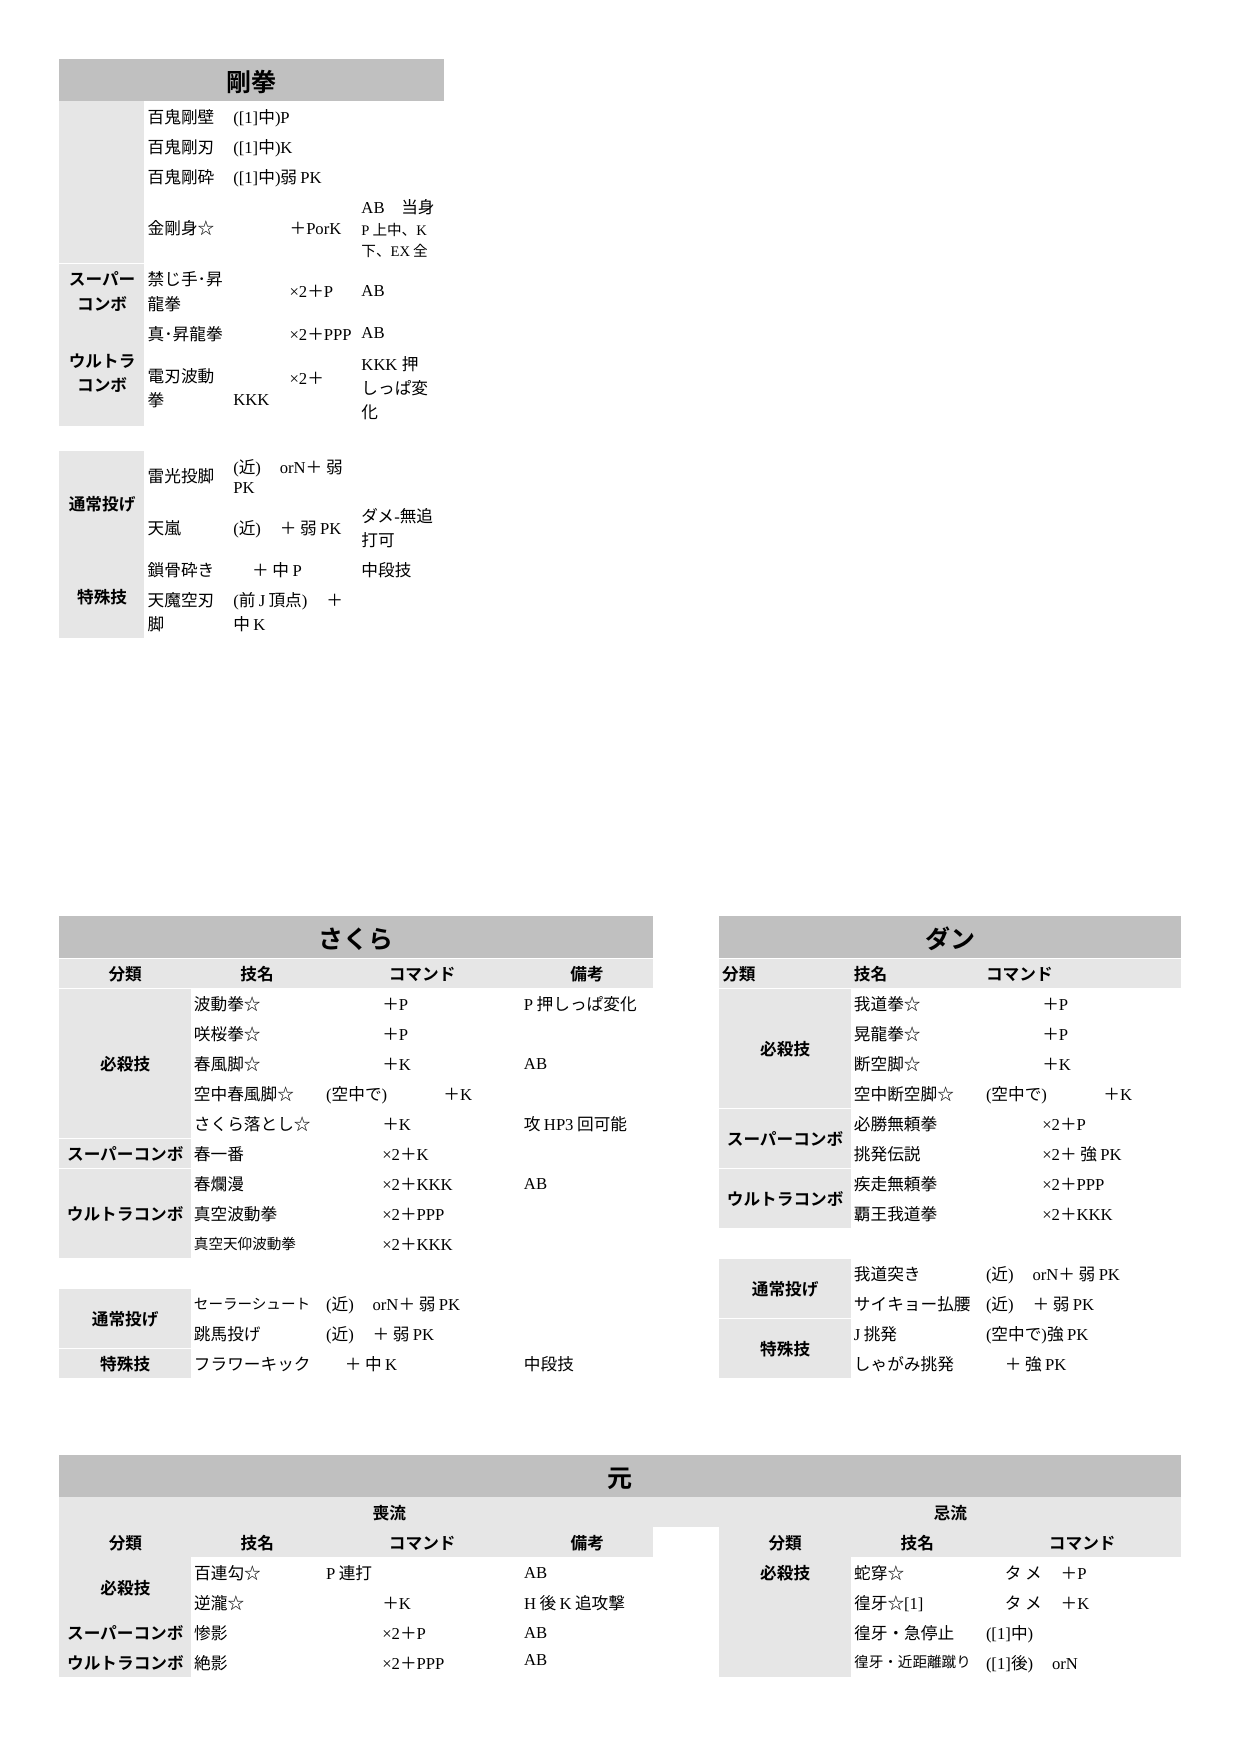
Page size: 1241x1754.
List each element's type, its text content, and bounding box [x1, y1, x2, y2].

table_cell ウルトラコンボ [59, 318, 144, 426]
table_cell [786, 101, 1181, 131]
table_cell [487, 451, 572, 500]
table_cell ×2＋PPP [983, 1169, 1181, 1198]
table_cell 鎖骨砕き [145, 554, 230, 584]
table_cell [786, 131, 1181, 161]
table_cell [653, 1109, 719, 1138]
table_cell 蛇穿☆ [851, 1557, 983, 1587]
table_cell [572, 584, 658, 638]
table_cell 備考 [521, 1527, 653, 1557]
table_cell AB [521, 1617, 653, 1647]
table_cell [786, 191, 1181, 263]
table_cell [658, 264, 786, 318]
table_cell [521, 1229, 653, 1258]
table_cell [653, 959, 719, 988]
table_cell ([1]後)orN [983, 1647, 1181, 1677]
table_cell 疾走無頼拳 [851, 1169, 983, 1198]
table_cell フラワーキック [191, 1349, 323, 1378]
table_cell [658, 161, 786, 191]
table_cell 挑発伝説 [851, 1139, 983, 1168]
table_cell 特殊技 [59, 1349, 191, 1378]
table_cell [658, 318, 786, 348]
table_cell [230, 426, 358, 451]
table_cell 特殊技 [59, 554, 144, 638]
table_cell [444, 161, 487, 191]
table_cell [786, 500, 1181, 554]
table_cell [444, 318, 487, 348]
table_cell [59, 101, 144, 263]
table_cell [572, 500, 658, 554]
table_cell コマンド [983, 959, 1181, 988]
table_cell ＋K [983, 1049, 1181, 1078]
table_cell ダメ-無追打可 [358, 500, 444, 554]
table_cell [521, 1319, 653, 1348]
table_cell [786, 451, 1181, 500]
table_cell スーパーコンボ [59, 1139, 191, 1168]
table_cell ＋ 強PK [983, 1349, 1181, 1378]
table_cell [487, 554, 572, 584]
table_cell [487, 131, 572, 161]
table_cell ＋PorK [230, 191, 358, 263]
table_cell [444, 584, 487, 638]
table_cell [358, 131, 444, 161]
table_cell 跳馬投げ [191, 1319, 323, 1348]
table_cell (近)＋ 弱PK [230, 500, 358, 554]
table_header [487, 59, 1181, 101]
table_cell ＋ 中K [323, 1349, 521, 1378]
table_cell ×2＋ 強PK [983, 1139, 1181, 1168]
table_cell 通常投げ [59, 1289, 191, 1348]
table_cell [358, 101, 444, 131]
table_cell [358, 451, 444, 500]
table_cell 特殊技 [719, 1319, 851, 1378]
table_cell [572, 191, 658, 263]
table_cell ＋K [323, 1049, 521, 1078]
table_cell [444, 451, 487, 500]
table_cell 必殺技 [719, 1557, 851, 1677]
table_cell 百鬼剛砕 [145, 161, 230, 191]
table_cell 中段技 [521, 1349, 653, 1378]
table_cell [983, 1229, 1181, 1258]
table_cell 喪流 [59, 1497, 719, 1527]
table_cell KKK 押しっぱ変化 [358, 348, 444, 426]
table_cell 必勝無頼拳 [851, 1109, 983, 1138]
table_cell [786, 584, 1181, 638]
table_cell P押しっぱ変化 [521, 989, 653, 1018]
table_cell [521, 1289, 653, 1318]
table_cell [719, 1229, 851, 1258]
table_cell [653, 1617, 719, 1647]
table_cell セーラーシュート [191, 1289, 323, 1318]
table_cell [145, 426, 230, 451]
table_cell [851, 1229, 983, 1258]
table_cell [59, 1259, 191, 1288]
table_cell [653, 1139, 719, 1168]
table_cell [521, 1079, 653, 1108]
table_cell 必殺技 [719, 989, 851, 1108]
table_cell [658, 348, 786, 426]
table_cell [653, 1647, 719, 1677]
table_cell J挑発 [851, 1319, 983, 1348]
table_header 元 [59, 1455, 1181, 1497]
table_cell [444, 500, 487, 554]
table_cell AB [521, 1049, 653, 1078]
table_cell [653, 1199, 719, 1228]
table_cell [658, 554, 786, 584]
table_cell 我道突き [851, 1259, 983, 1288]
table_cell ＋P [323, 989, 521, 1018]
table_cell 徨牙・急停止 [851, 1617, 983, 1647]
table_cell 逆瀧☆ [191, 1587, 323, 1617]
table_cell [444, 348, 487, 426]
table_cell [572, 101, 658, 131]
table_cell 分類 [719, 1527, 851, 1557]
table_cell [521, 1019, 653, 1048]
table_cell 禁じ手･昇龍拳 [145, 264, 230, 318]
table_cell 中段技 [358, 554, 444, 584]
table_cell 春風脚☆ [191, 1049, 323, 1078]
table_cell (前J頂点)＋ 中K [230, 584, 358, 638]
table_cell ([1]中)弱PK [230, 161, 358, 191]
table_cell [653, 1289, 719, 1318]
table_header さくら [59, 916, 653, 958]
table_cell [521, 1259, 653, 1288]
table_cell P連打 [323, 1557, 521, 1587]
table_cell 覇王我道拳 [851, 1199, 983, 1228]
table_cell 技名 [191, 959, 323, 988]
table_cell [653, 1019, 719, 1048]
table_cell [444, 264, 487, 318]
table_cell 備考 [521, 959, 653, 988]
table_cell ウルトラコンボ [59, 1169, 191, 1258]
table_cell [658, 101, 786, 131]
table_cell 技名 [191, 1527, 323, 1557]
table_cell ＋P [983, 1019, 1181, 1048]
table_cell [487, 318, 572, 348]
table_cell [653, 1259, 719, 1288]
table_cell AB [521, 1169, 653, 1198]
table_cell ×2＋P [323, 1617, 521, 1647]
table_cell 技名 [851, 1527, 983, 1557]
table_cell ×2＋PPP [323, 1647, 521, 1677]
table_cell [444, 101, 487, 131]
table_cell 分類 [59, 959, 191, 988]
table_cell [572, 348, 658, 426]
table_cell [786, 554, 1181, 584]
table_cell 絶影 [191, 1647, 323, 1677]
table_cell [653, 1169, 719, 1198]
table_cell 技名 [851, 959, 983, 988]
table_cell (近)orN＋ 弱PK [323, 1289, 521, 1318]
table_cell 通常投げ [59, 451, 144, 554]
table_cell AB [358, 318, 444, 348]
table_cell [658, 584, 786, 638]
table_cell [487, 584, 572, 638]
table_cell [658, 131, 786, 161]
table_cell [658, 451, 786, 500]
table_cell [572, 131, 658, 161]
table_cell ×2＋P [983, 1109, 1181, 1138]
table_cell ×2＋K [323, 1139, 521, 1168]
table_cell [653, 1349, 719, 1378]
table_cell ×2＋KKK [983, 1199, 1181, 1228]
table_cell (近)＋ 弱PK [983, 1289, 1181, 1318]
table_cell コマンド [983, 1527, 1181, 1557]
table_cell [358, 161, 444, 191]
table_cell タ メ＋K [983, 1587, 1181, 1617]
table_cell 波動拳☆ [191, 989, 323, 1018]
table_cell しゃがみ挑発 [851, 1349, 983, 1378]
table_cell 雷光投脚 [145, 451, 230, 500]
table_cell 咲桜拳☆ [191, 1019, 323, 1048]
table_cell (空中で)＋K [983, 1079, 1181, 1108]
table_cell [786, 318, 1181, 348]
table_cell ×2＋KKK [230, 348, 358, 426]
table_cell [487, 191, 572, 263]
table_cell [572, 426, 658, 451]
table_cell ([1]中)K [230, 131, 358, 161]
table_cell 徨牙☆[1] [851, 1587, 983, 1617]
table_cell [653, 989, 719, 1018]
table_cell [59, 426, 144, 451]
table_cell ×2＋PPP [323, 1199, 521, 1228]
table_cell 必殺技 [59, 1557, 191, 1617]
table_cell [572, 264, 658, 318]
table_cell [786, 348, 1181, 426]
table_cell [653, 1049, 719, 1078]
table_cell ×2＋KKK [323, 1169, 521, 1198]
table_cell [786, 426, 1181, 451]
table_cell 天嵐 [145, 500, 230, 554]
table_cell [653, 1229, 719, 1258]
table_cell H後K追攻撃 [521, 1587, 653, 1617]
table_cell ＋P [323, 1019, 521, 1048]
table_cell AB 当身P上中、K下、EX全 [358, 191, 444, 263]
table_cell ×2＋KKK [323, 1229, 521, 1258]
table_cell コマンド [323, 1527, 521, 1557]
table_cell 天魔空刃脚 [145, 584, 230, 638]
table_cell [653, 1319, 719, 1348]
table_cell ＋ 中P [230, 554, 358, 584]
table_cell [658, 191, 786, 263]
table_cell [572, 554, 658, 584]
table_cell スーパーコンボ [59, 264, 144, 318]
table_cell 春一番 [191, 1139, 323, 1168]
table_cell 徨牙・近距離蹴り [851, 1647, 983, 1677]
table_cell [521, 1199, 653, 1228]
table_cell サイキョー払腰 [851, 1289, 983, 1318]
table_cell 百鬼剛刃 [145, 131, 230, 161]
table_cell 電刃波動拳 [145, 348, 230, 426]
table_cell [444, 426, 487, 451]
table_header [653, 916, 719, 958]
table_header 剛拳 [59, 59, 444, 101]
table_cell ＋K [323, 1109, 521, 1138]
table_cell [658, 500, 786, 554]
table_cell ウルトラコンボ [59, 1647, 191, 1677]
table_cell [444, 131, 487, 161]
table_cell [487, 161, 572, 191]
table_cell [191, 1259, 323, 1288]
table_cell [323, 1259, 521, 1288]
table_header [444, 59, 487, 101]
table_cell (近)＋ 弱PK [323, 1319, 521, 1348]
table_cell (近)orN＋ 弱PK [230, 451, 358, 500]
table_cell 空中断空脚☆ [851, 1079, 983, 1108]
table_cell ([1]中)P [230, 101, 358, 131]
table_cell 通常投げ [719, 1259, 851, 1318]
table_cell [444, 191, 487, 263]
table_cell ウルトラコンボ [719, 1169, 851, 1228]
table_cell 空中春風脚☆ [191, 1079, 323, 1108]
table_cell ＋P [983, 989, 1181, 1018]
table_cell 攻HP3回可能 [521, 1109, 653, 1138]
table_cell 断空脚☆ [851, 1049, 983, 1078]
table_cell 必殺技 [59, 989, 191, 1138]
table_cell 百鬼剛壁 [145, 101, 230, 131]
table_cell (空中で)強PK [983, 1319, 1181, 1348]
table_cell スーパーコンボ [59, 1617, 191, 1647]
table_cell (近)orN＋ 弱PK [983, 1259, 1181, 1288]
table_cell [358, 426, 444, 451]
table_cell ×2＋P [230, 264, 358, 318]
table_cell [786, 161, 1181, 191]
table_cell 忌流 [719, 1497, 1181, 1527]
table_cell [487, 264, 572, 318]
table_cell [444, 554, 487, 584]
table_cell ＋K [323, 1587, 521, 1617]
table_cell (空中で)＋K [323, 1079, 521, 1108]
table_cell 春爛漫 [191, 1169, 323, 1198]
table_cell スーパーコンボ [719, 1109, 851, 1168]
table_cell AB [521, 1647, 653, 1677]
table_cell さくら落とし☆ [191, 1109, 323, 1138]
table_cell [653, 1557, 719, 1587]
table_cell [786, 264, 1181, 318]
table_cell 晃龍拳☆ [851, 1019, 983, 1048]
table_cell 真空波動拳 [191, 1199, 323, 1228]
table_cell 分類 [59, 1527, 191, 1557]
table_cell [487, 426, 572, 451]
table_cell 百連勾☆ [191, 1557, 323, 1587]
table_cell ×2＋PPP [230, 318, 358, 348]
table_cell コマンド [323, 959, 521, 988]
table_cell [487, 101, 572, 131]
table_cell [653, 1587, 719, 1617]
table_cell [572, 161, 658, 191]
table_cell 真･昇龍拳 [145, 318, 230, 348]
table_cell AB [358, 264, 444, 318]
table_cell タ メ＋P [983, 1557, 1181, 1587]
table_cell 金剛身☆ [145, 191, 230, 263]
table_cell 我道拳☆ [851, 989, 983, 1018]
table_cell 真空天仰波動拳 [191, 1229, 323, 1258]
table_cell 惨影 [191, 1617, 323, 1647]
table_cell [487, 348, 572, 426]
table_cell ([1]中) [983, 1617, 1181, 1647]
table_cell AB [521, 1557, 653, 1587]
table_cell [487, 500, 572, 554]
table_header ダン [719, 916, 1181, 958]
table_cell 分類 [719, 959, 851, 988]
table_cell [658, 426, 786, 451]
table_cell [521, 1139, 653, 1168]
table_cell [653, 1079, 719, 1108]
table_cell [358, 584, 444, 638]
table_cell [653, 1527, 719, 1557]
table_cell [572, 451, 658, 500]
table_cell [572, 318, 658, 348]
